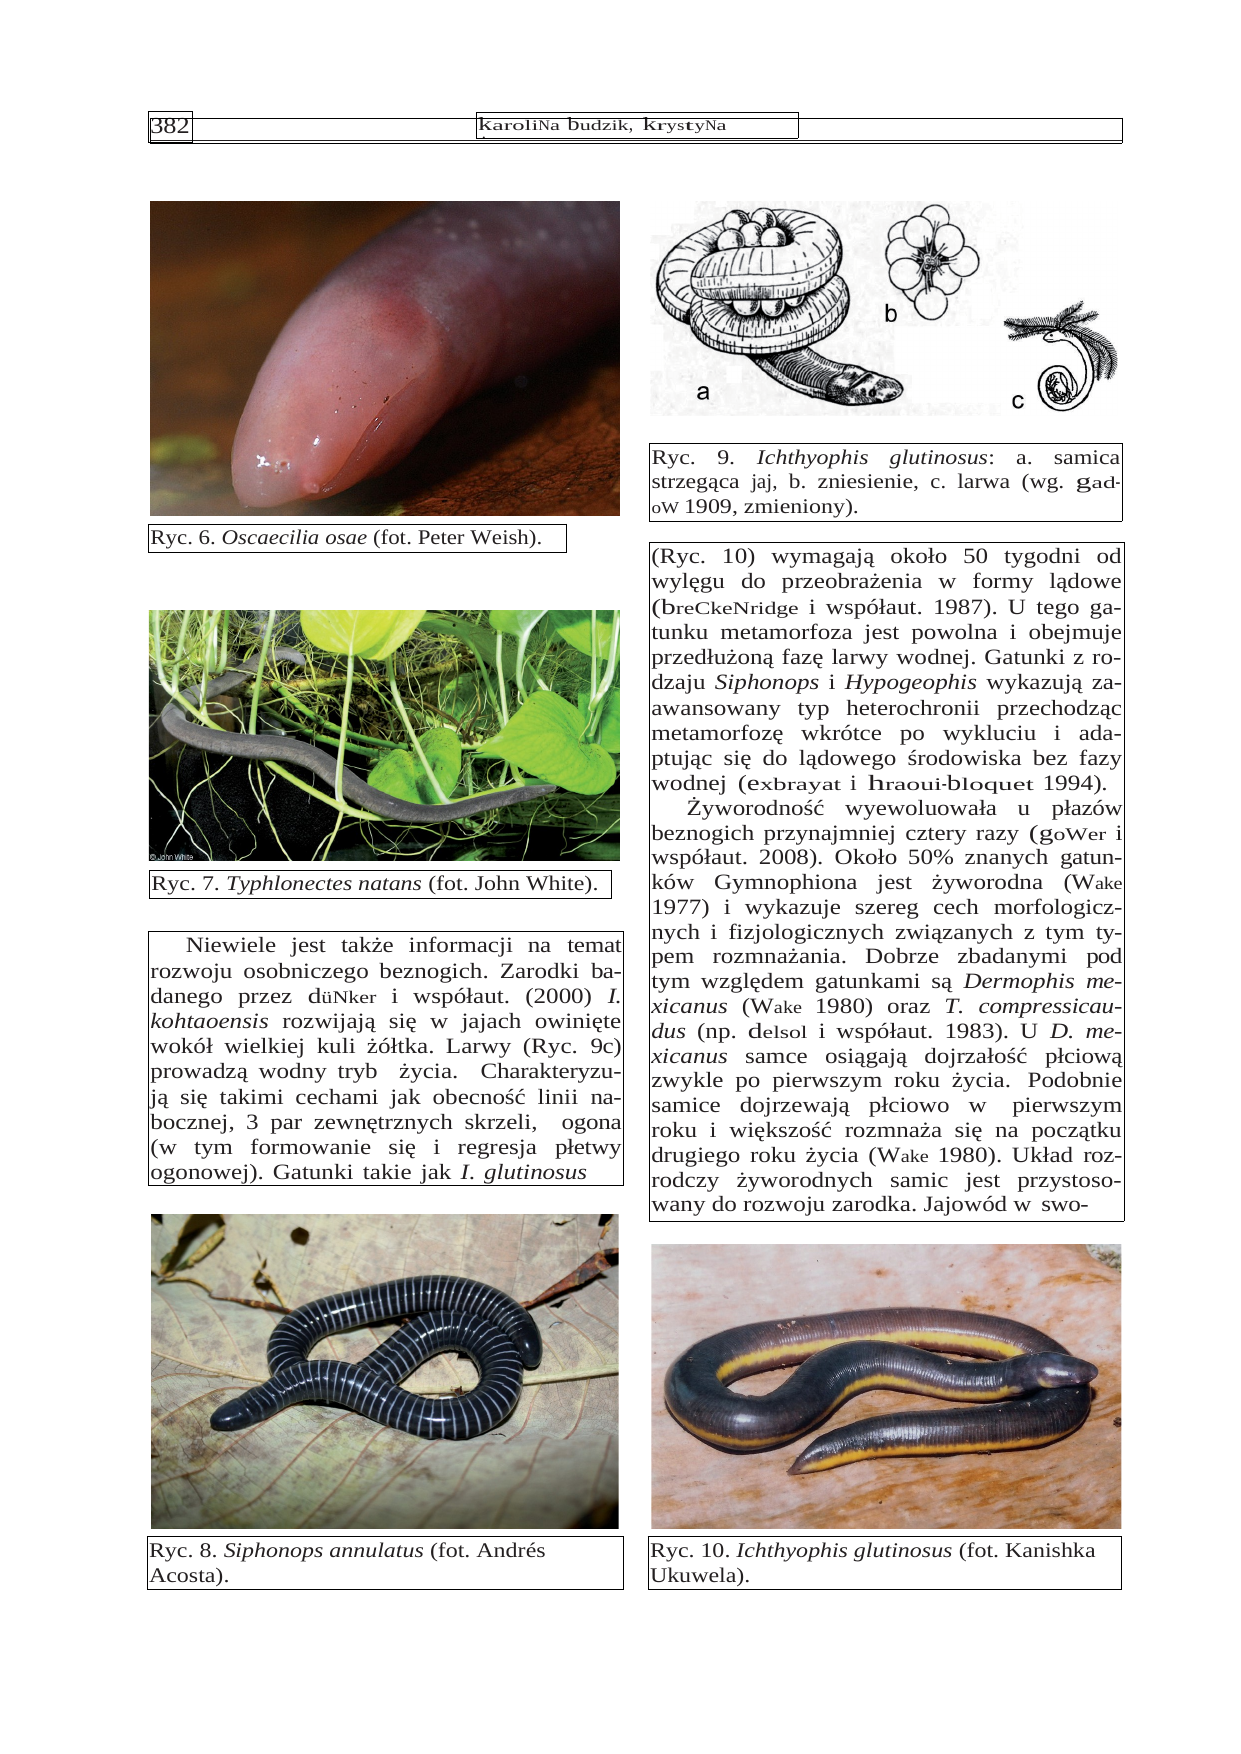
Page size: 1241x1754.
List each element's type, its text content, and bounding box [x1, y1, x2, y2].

text Żyworodność wyewoluowała u płazów beznogich przynajmniej cztery razy (goWer i współaut. 2008). Około 50% znanych gatun- ków Gymnophiona jest żyworodna (Wake 1977) i wykazuje szereg cech morfologicz- nych i fizjologicznych związanych z tym ty- pem rozmnażania. Dobrze zbadanymi pod tym względem gatunkami są Dermophis me- xicanus (Wake 1980) oraz T. compressicau- dus (np. delsol i współaut. 1983). U D. me- xicanus samce osiągają dojrzałość płciową zwykle po pierwszym roku życia. Podobnie samice dojrzewają płciowo w pierwszym roku i większość rozmnaża się na początku drugiego roku życia (Wake 1980). Układ roz- rodczy żyworodnych samic jest przystoso- wany do rozwoju zarodka. Jajowód w swo- [651, 795, 1122, 1217]
text 382 [151, 119, 192, 139]
picture [150, 201, 620, 516]
picture [651, 1244, 1122, 1529]
text Ryc. 8. Siphonops annulatus (fot. Andrés Acosta). [149, 1538, 623, 1587]
text Ryc. 10. Ichthyophis glutinosus (fot. Kanishka Ukuwela). [650, 1538, 1113, 1587]
text Niewiele jest także informacji na temat rozwoju osobniczego beznogich. Zarodki ba- danego przez düNker i współaut. (2000) I. kohtaoensis rozwijają się w jajach owinięte wokół wielkiej kuli żółtka. Larwy (Ryc. 9c) prowadzą wodny tryb życia. Charakteryzu- ją się takimi cechami jak obecność linii na- bocznej, 3 par zewnętrznych skrzeli, ogona (w tym formowanie się i regresja płetwy ogonowej). Gatunki takie jak I. glutinosus [150, 932, 621, 1184]
text Ryc. 7. Typhlonectes natans (fot. John White). [151, 871, 611, 895]
picture [650, 201, 1118, 416]
picture [148, 610, 620, 861]
text karoliNa budzik, krystyNa ŻuWała [478, 119, 798, 137]
text [150, 112, 192, 118]
picture [151, 1214, 619, 1529]
text (Ryc. 10) wymagają około 50 tygodni od wylęgu do przeobrażenia w formy lądowe (breCkeNridge i współaut. 1987). U tego ga- tunku metamorfoza jest powolna i obejmuje przedłużoną fazę larwy wodnej. Gatunki z ro- dzaju Siphonops i Hypogeophis wykazują za- awansowany typ heterochronii przechodząc metamorfozę wkrótce po wykluciu i ada- ptując się do lądowego środowiska bez fazy wodnej (exbrayat i hraoui-bloquet 1994). [651, 543, 1122, 795]
text karoliNa budzik, krystyNa ŻuWała [478, 113, 798, 118]
text Ryc. 9. Ichthyophis glutinosus: a. samica strzegąca jaj, b. zniesienie, c. larwa (wg. gad- oW 1909, zmieniony). [651, 444, 1120, 518]
text Ryc. 6. Oscaecilia osae (fot. Peter Weish). [150, 525, 566, 549]
